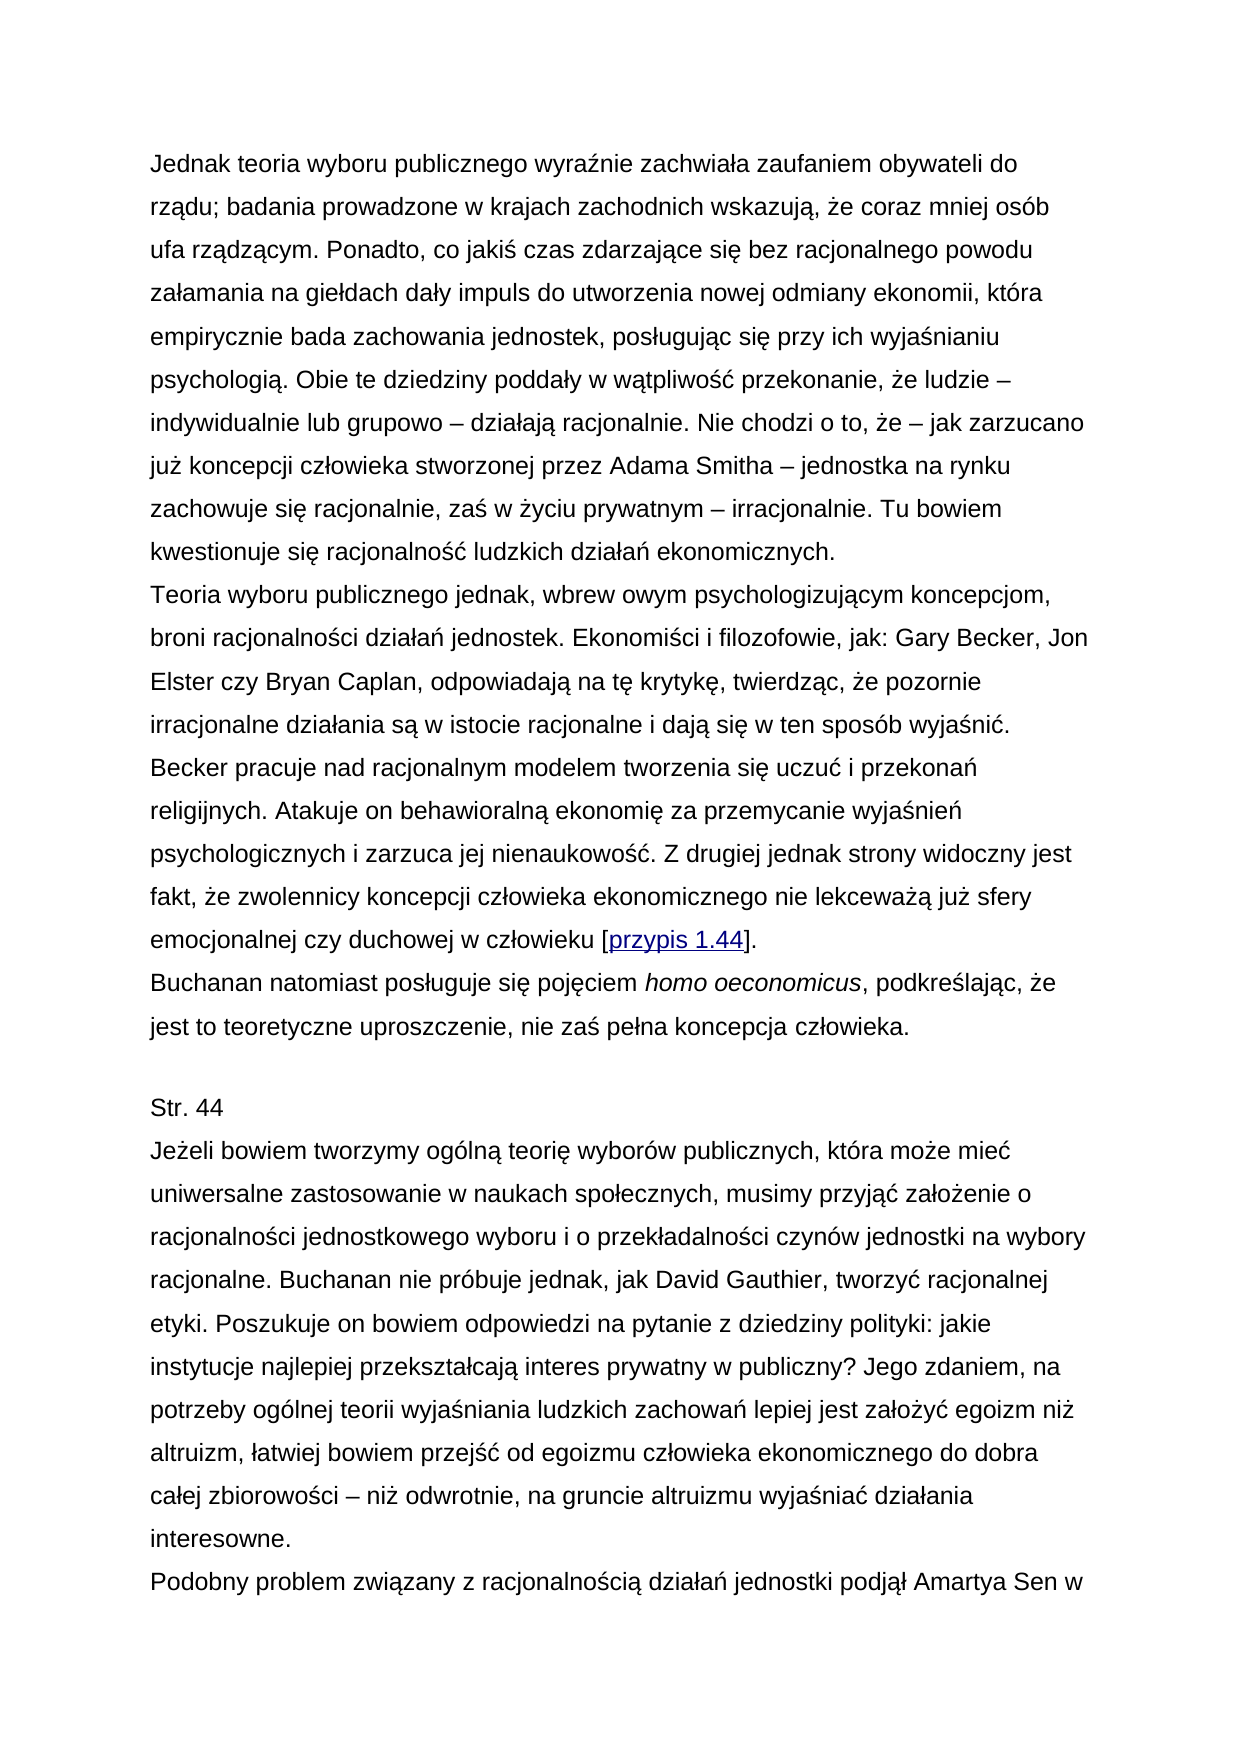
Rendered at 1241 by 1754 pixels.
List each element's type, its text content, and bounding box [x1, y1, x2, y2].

text Str. 44 [150, 1093, 1091, 1122]
text Buchanan natomiast posługuje się pojęciem homo oeconomicus, podkreślając, że jest to teoretyczne uproszczenie, nie zaś pełna koncepcja człowieka. [150, 968, 1091, 1040]
text Jednak teoria wyboru publicznego wyraźnie zachwiała zaufaniem obywateli do rządu; badania prowadzone w krajach zachodnich wskazują, że coraz mniej osób ufa rządzącym. Ponadto, co jakiś czas zdarzające się bez racjonalnego powodu załamania na giełdach dały impuls do utworzenia nowej odmiany ekonomii, która empirycznie bada zachowania jednostek, posługując się przy ich wyjaśnianiu psychologią. Obie te dziedziny poddały w wątpliwość przekonanie, że ludzie – indywidualnie lub grupowo – działają racjonalnie. Nie chodzi o to, że – jak zarzucano już koncepcji człowieka stworzonej przez Adama Smitha – jednostka na rynku zachowuje się racjonalnie, zaś w życiu prywatnym – irracjonalnie. Tu bowiem kwestionuje się racjonalność ludzkich działań ekonomicznych. [150, 149, 1091, 566]
text Jeżeli bowiem tworzymy ogólną teorię wyborów publicznych, która może mieć uniwersalne zastosowanie w naukach społecznych, musimy przyjąć założenie o racjonalności jednostkowego wyboru i o przekładalności czynów jednostki na wybory racjonalne. Buchanan nie próbuje jednak, jak David Gauthier, tworzyć racjonalnej etyki. Poszukuje on bowiem odpowiedzi na pytanie z dziedziny polityki: jakie instytucje najlepiej przekształcają interes prywatny w publiczny? Jego zdaniem, na potrzeby ogólnej teorii wyjaśniania ludzkich zachowań lepiej jest założyć egoizm niż altruizm, łatwiej bowiem przejść od egoizmu człowieka ekonomicznego do dobra całej zbiorowości – niż odwrotnie, na gruncie altruizmu wyjaśniać działania interesowne. [150, 1136, 1091, 1553]
text Teoria wyboru publicznego jednak, wbrew owym psychologizującym koncepcjom, broni racjonalności działań jednostek. Ekonomiści i filozofowie, jak: Gary Becker, Jon Elster czy Bryan Caplan, odpowiadają na tę krytykę, twierdząc, że pozornie irracjonalne działania są w istocie racjonalne i dają się w ten sposób wyjaśnić. Becker pracuje nad racjonalnym modelem tworzenia się uczuć i przekonań religijnych. Atakuje on behawioralną ekonomię za przemycanie wyjaśnień psychologicznych i zarzuca jej nienaukowość. Z drugiej jednak strony widoczny jest fakt, że zwolennicy koncepcji człowieka ekonomicznego nie lekceważą już sfery emocjonalnej czy duchowej w człowieku [przypis 1.44]. [150, 580, 1091, 954]
text Podobny problem związany z racjonalnością działań jednostki podjął Amartya Sen w [150, 1567, 1091, 1596]
